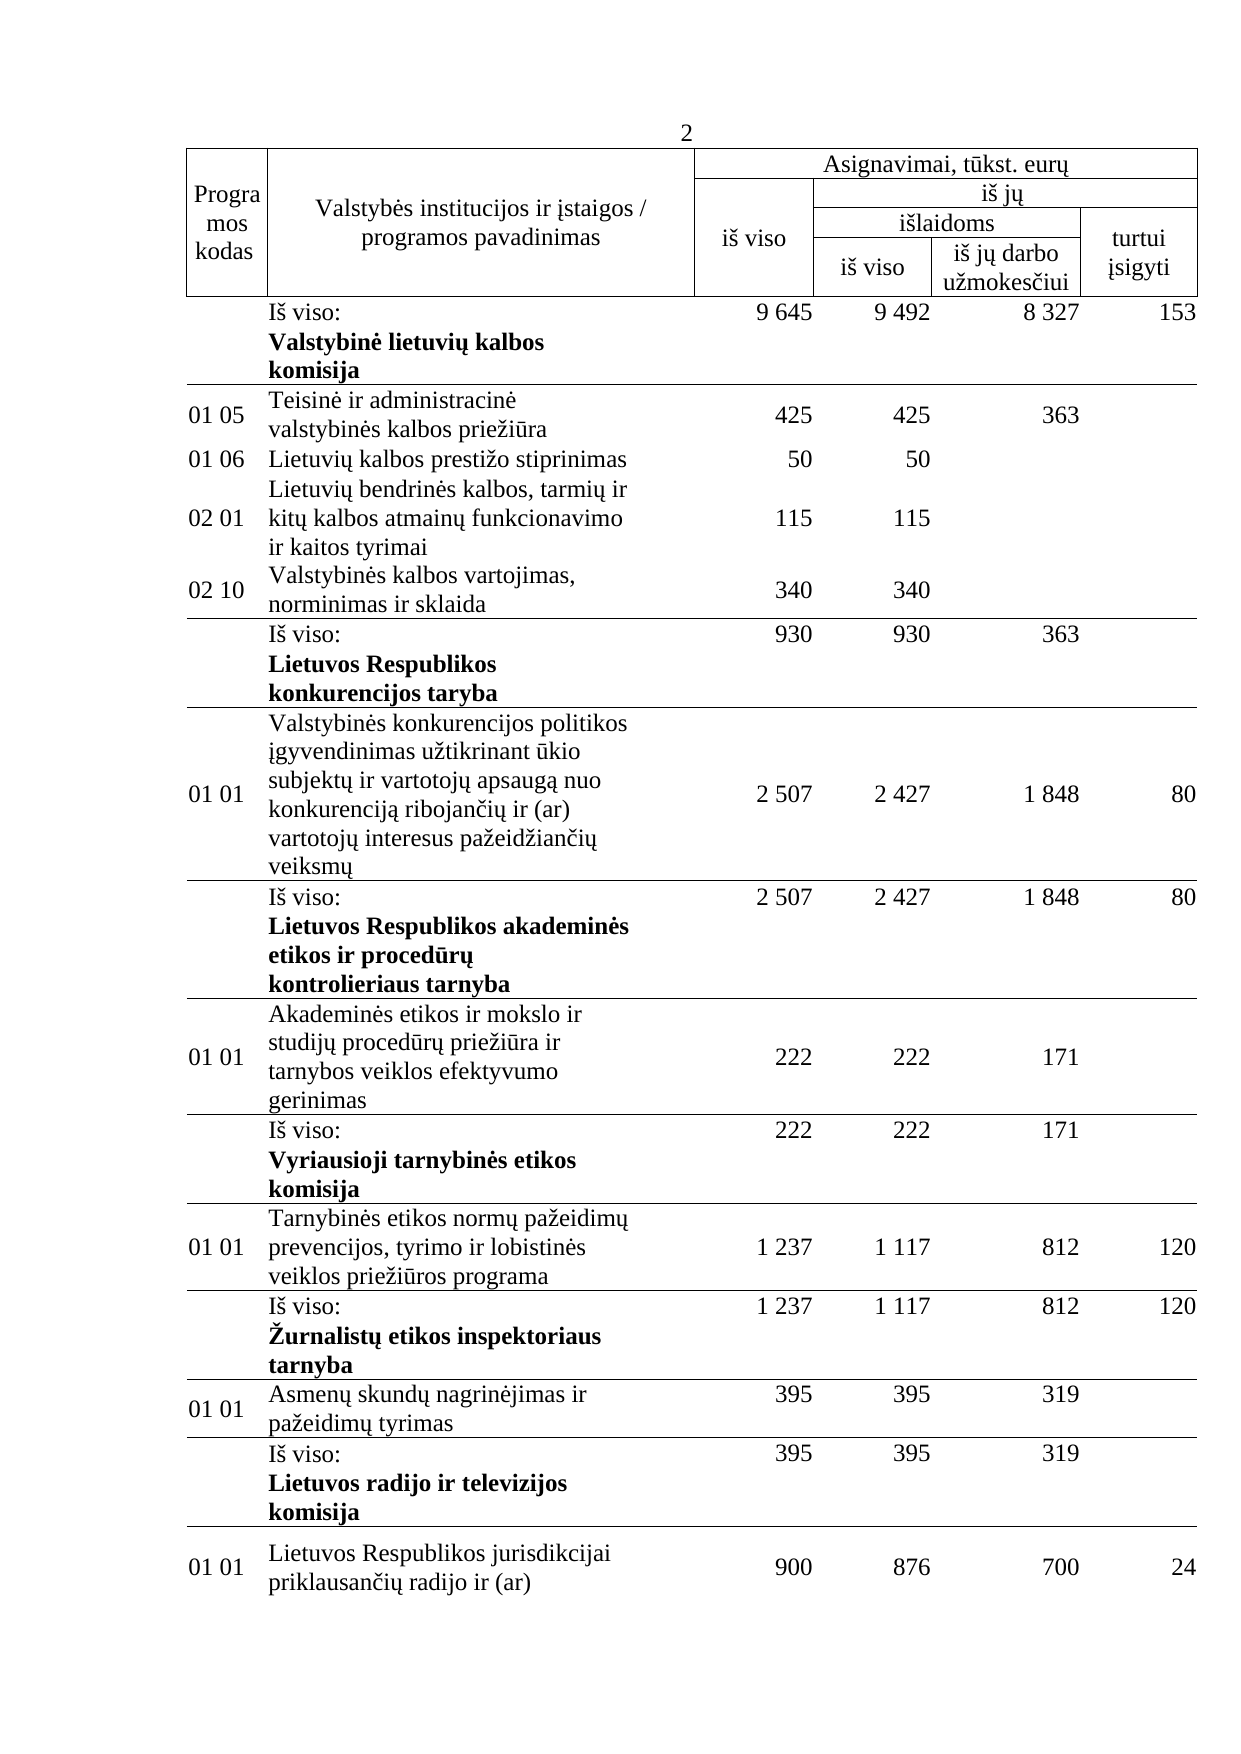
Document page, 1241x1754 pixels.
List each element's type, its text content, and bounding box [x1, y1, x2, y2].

table_cell 153 [1080, 297, 1197, 327]
table_cell 222 [694, 1115, 813, 1145]
table_cell 01 01 [187, 999, 267, 1114]
table_cell [187, 619, 267, 649]
table_cell 50 [813, 443, 931, 474]
table_cell [187, 1291, 267, 1321]
table_cell [631, 560, 694, 618]
table_cell 319 [931, 1438, 1080, 1468]
table_cell [631, 619, 694, 649]
table_cell iš viso [695, 179, 813, 296]
table_cell Tarnybinės etikos normų pažeidimų prevencijos, tyrimo ir lobistinės veiklos priežiūros programa [267, 1204, 631, 1290]
table_cell Akademinės etikos ir mokslo ir studijų procedūrų priežiūra ir tarnybos veiklos efektyvumo gerinimas [267, 999, 631, 1114]
table_cell 812 [931, 1291, 1080, 1321]
table_cell turtui įsigyti [1081, 208, 1197, 296]
table_cell 1 848 [931, 708, 1080, 880]
table_cell 9 645 [694, 297, 813, 327]
table_cell 363 [931, 619, 1080, 649]
table_cell 395 [694, 1438, 813, 1468]
table_cell 50 [694, 443, 813, 474]
table_cell 02 01 [187, 474, 267, 560]
table_cell [631, 911, 694, 998]
table_cell [631, 327, 694, 384]
table_cell Lietuvių kalbos prestižo stiprinimas [267, 443, 631, 474]
table_cell Iš viso: [267, 1291, 631, 1321]
table_cell Lietuvos Respublikos konkurencijos taryba [267, 649, 631, 707]
table_cell [813, 649, 931, 707]
table_cell Vyriausioji tarnybinės etikos komisija [267, 1145, 631, 1202]
table_cell [1080, 1438, 1197, 1468]
table_cell 425 [694, 385, 813, 443]
table_cell [931, 649, 1080, 707]
table_cell 812 [931, 1204, 1080, 1290]
table_cell Iš viso: [267, 881, 631, 911]
table_cell Asmenų skundų nagrinėjimas ir pažeidimų tyrimas [267, 1380, 631, 1437]
table_cell [631, 1380, 694, 1437]
table_cell 1 848 [931, 881, 1080, 911]
table_cell [694, 911, 813, 998]
table_cell 222 [813, 1115, 931, 1145]
table_cell [1080, 474, 1197, 560]
table_cell [813, 1321, 931, 1378]
table_cell [813, 1468, 931, 1526]
table_cell 24 [1080, 1527, 1197, 1606]
table_cell [813, 911, 931, 998]
table_cell 115 [813, 474, 931, 560]
table_cell 930 [813, 619, 931, 649]
table_cell [187, 881, 267, 911]
table_cell 222 [813, 999, 931, 1114]
table_cell iš jų [814, 179, 1197, 207]
table_cell [187, 327, 267, 384]
table_cell Lietuvos Respublikos akademinės etikos ir procedūrų kontrolieriaus tarnyba [267, 911, 631, 998]
table_cell [1080, 443, 1197, 474]
table_cell [631, 708, 694, 880]
table_cell [931, 1468, 1080, 1526]
table_cell [631, 881, 694, 911]
table_cell [694, 649, 813, 707]
table_cell Žurnalistų etikos inspektoriaus tarnyba [267, 1321, 631, 1378]
table_cell 395 [813, 1438, 931, 1468]
table_cell 8 327 [931, 297, 1080, 327]
table_cell [631, 474, 694, 560]
table_cell Iš viso: [267, 619, 631, 649]
table_cell išlaidoms [814, 208, 1080, 237]
table_cell 395 [694, 1380, 813, 1437]
table_cell [187, 1438, 267, 1468]
table_cell 363 [931, 385, 1080, 443]
table_cell Iš viso: [267, 1438, 631, 1468]
table_cell [813, 327, 931, 384]
table_cell iš viso [814, 238, 931, 296]
table_cell 1 117 [813, 1291, 931, 1321]
table_cell [931, 1145, 1080, 1202]
table_cell [1080, 1468, 1197, 1526]
table_cell [1080, 560, 1197, 618]
table_cell [694, 1321, 813, 1378]
table_cell [631, 649, 694, 707]
table_cell [187, 297, 267, 327]
table_cell [631, 385, 694, 443]
table_cell [631, 999, 694, 1114]
table_cell [187, 1145, 267, 1202]
table_header Asignavimai, tūkst. eurų [695, 149, 1197, 177]
table_cell [187, 1321, 267, 1378]
table_cell 340 [813, 560, 931, 618]
table_cell [931, 560, 1080, 618]
table_cell [694, 1468, 813, 1526]
table_cell [1080, 1145, 1197, 1202]
table_cell [631, 1291, 694, 1321]
table_cell [813, 1145, 931, 1202]
table_cell 1 237 [694, 1291, 813, 1321]
table_cell 01 06 [187, 443, 267, 474]
table_cell Valstybinės kalbos vartojimas, norminimas ir sklaida [267, 560, 631, 618]
table_cell [1080, 327, 1197, 384]
table_cell [931, 443, 1080, 474]
table_cell [187, 911, 267, 998]
table_cell 115 [694, 474, 813, 560]
table_cell Valstybinė lietuvių kalbos komisija [267, 327, 631, 384]
table_cell 9 492 [813, 297, 931, 327]
table_cell Teisinė ir administracinė valstybinės kalbos priežiūra [267, 385, 631, 443]
table_cell 01 01 [187, 1380, 267, 1437]
table_cell [694, 1145, 813, 1202]
table_cell 2 507 [694, 881, 813, 911]
table_cell 2 427 [813, 881, 931, 911]
table_cell [931, 474, 1080, 560]
table_cell 340 [694, 560, 813, 618]
table_cell [187, 1468, 267, 1526]
table_cell [631, 1115, 694, 1145]
table_cell 01 01 [187, 1204, 267, 1290]
table_cell 1 117 [813, 1204, 931, 1290]
table_cell [1080, 999, 1197, 1114]
table_cell [931, 327, 1080, 384]
table_cell 01 01 [187, 708, 267, 880]
table_cell 2 427 [813, 708, 931, 880]
table_cell 395 [813, 1380, 931, 1437]
table_cell 80 [1080, 708, 1197, 880]
table_cell [631, 297, 694, 327]
table_cell [187, 649, 267, 707]
table_cell 930 [694, 619, 813, 649]
table_cell 319 [931, 1380, 1080, 1437]
table_cell 01 01 [187, 1527, 267, 1606]
table_cell iš jų darbo užmokesčiui [932, 238, 1080, 296]
table_cell Lietuvos Respublikos jurisdikcijai priklausančių radijo ir (ar) [267, 1527, 631, 1606]
table_cell 02 10 [187, 560, 267, 618]
table_cell [1080, 619, 1197, 649]
table_cell 120 [1080, 1291, 1197, 1321]
table_cell 120 [1080, 1204, 1197, 1290]
table_cell 900 [694, 1527, 813, 1606]
table_cell Iš viso: [267, 1115, 631, 1145]
table_cell [631, 1321, 694, 1378]
table_cell [1080, 1115, 1197, 1145]
table_cell Valstybinės konkurencijos politikos įgyvendinimas užtikrinant ūkio subjektų ir vartotojų apsaugą nuo konkurenciją ribojančių ir (ar) vartotojų interesus pažeidžiančių veiksmų [267, 708, 631, 880]
table_cell 80 [1080, 881, 1197, 911]
table_cell [931, 911, 1080, 998]
table_cell [631, 1145, 694, 1202]
table_cell 01 05 [187, 385, 267, 443]
table_cell [631, 443, 694, 474]
table_cell [694, 327, 813, 384]
table_cell [187, 1115, 267, 1145]
table_cell 425 [813, 385, 931, 443]
table_cell [631, 1468, 694, 1526]
table_header Programos kodas [187, 149, 267, 296]
table_header Valstybės institucijos ir įstaigos / programos pavadinimas [268, 149, 694, 296]
table_cell Lietuvos radijo ir televizijos komisija [267, 1468, 631, 1526]
table_cell [1080, 1321, 1197, 1378]
table_cell [1080, 385, 1197, 443]
table_cell 222 [694, 999, 813, 1114]
table_cell 1 237 [694, 1204, 813, 1290]
table_cell [1080, 649, 1197, 707]
table_cell [931, 1321, 1080, 1378]
table_cell 876 [813, 1527, 931, 1606]
table_cell 171 [931, 1115, 1080, 1145]
table_cell 171 [931, 999, 1080, 1114]
table_cell 2 507 [694, 708, 813, 880]
table_cell [631, 1527, 694, 1606]
table_cell [631, 1438, 694, 1468]
table_cell [1080, 1380, 1197, 1437]
table_cell [1080, 911, 1197, 998]
table_cell 700 [931, 1527, 1080, 1606]
table_cell [631, 1204, 694, 1290]
table_cell Lietuvių bendrinės kalbos, tarmių ir kitų kalbos atmainų funkcionavimo ir kaitos tyrimai [267, 474, 631, 560]
table_cell Iš viso: [267, 297, 631, 327]
